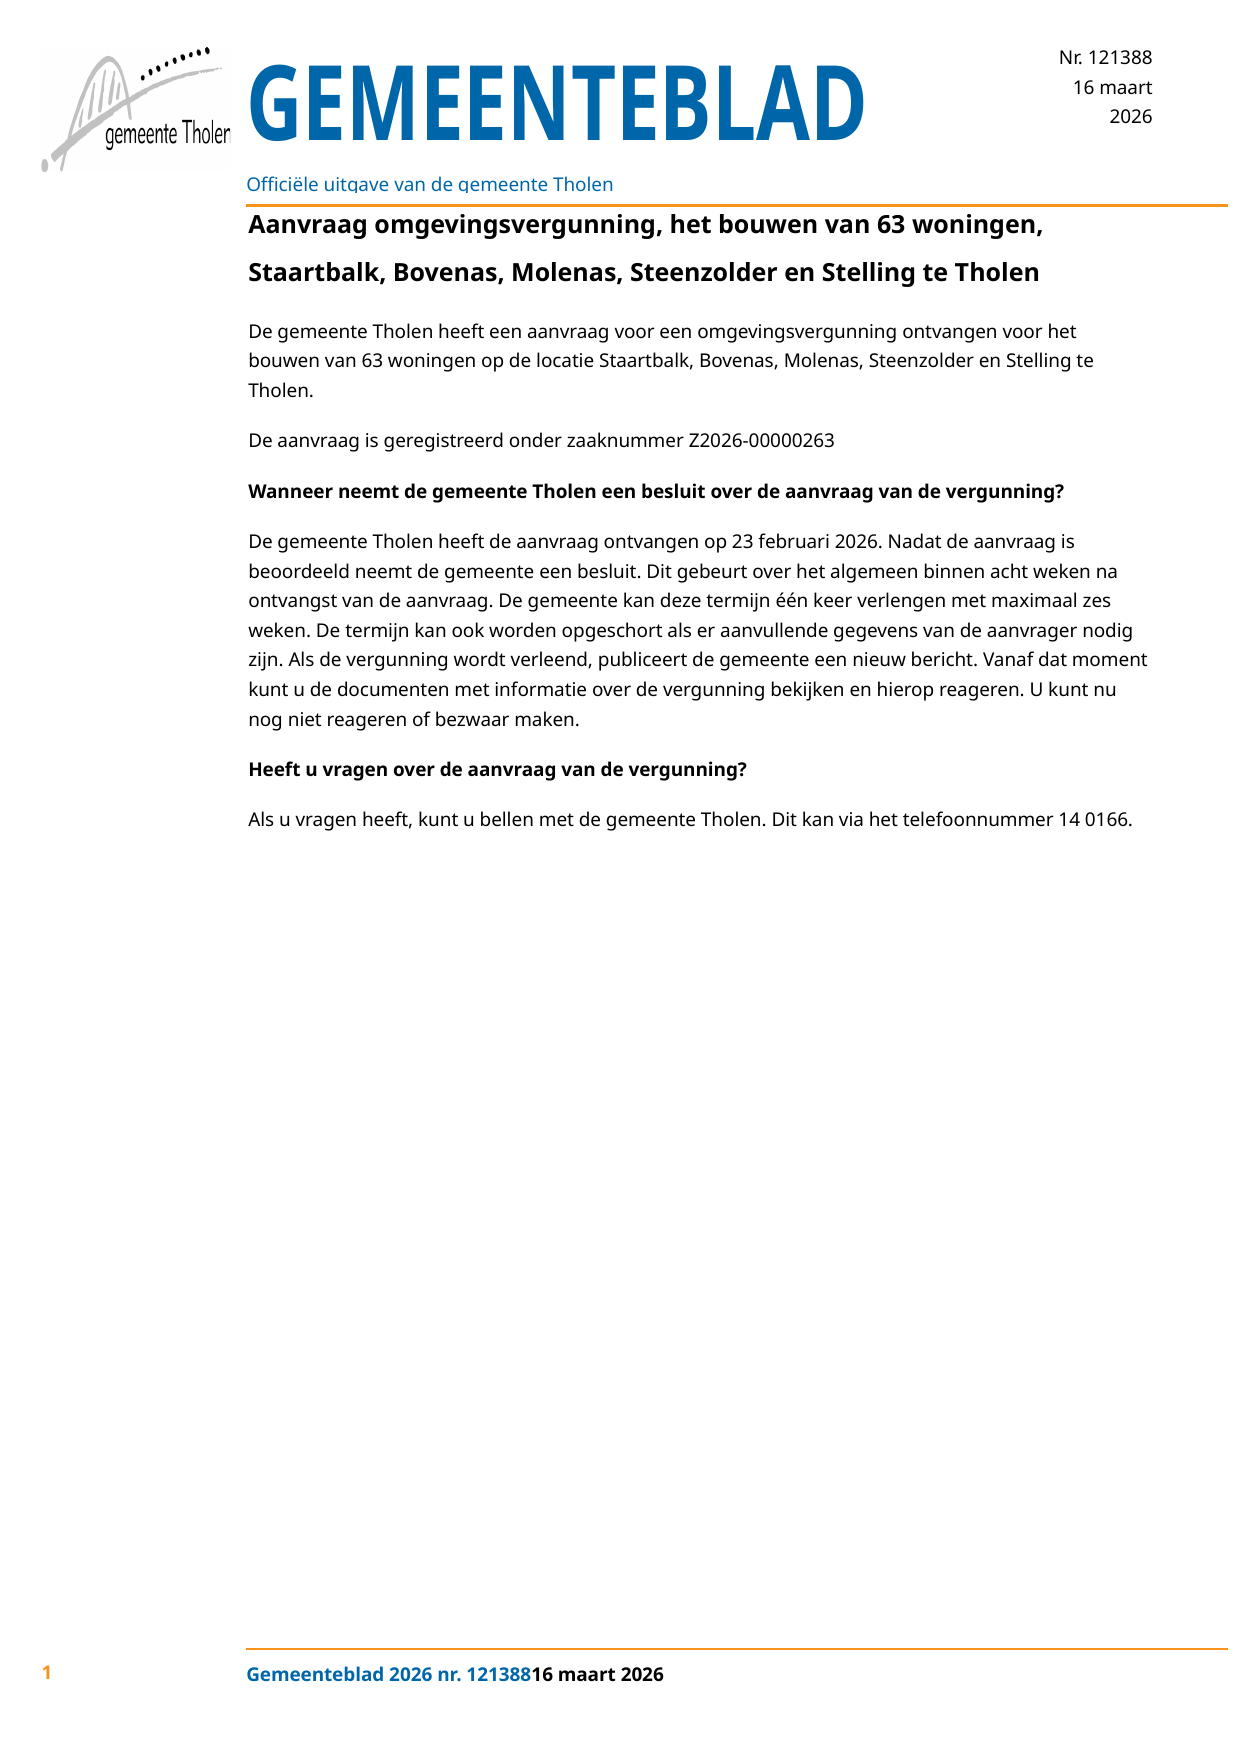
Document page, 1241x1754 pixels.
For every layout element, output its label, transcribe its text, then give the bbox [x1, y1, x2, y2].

text De aanvraag is geregistreerd onder zaaknummer Z2026-00000263 [248, 427, 1152, 453]
text Aanvraag omgevingsvergunning, het bouwen van 63 woningen, Staartbalk, Bovenas, Molenas, Steenzolder en Stelling te Tholen [248, 207, 1152, 288]
text Wanneer neemt de gemeente Tholen een besluit over de aanvraag van de vergunning? [248, 478, 1152, 504]
text De gemeente Tholen heeft een aanvraag voor een omgevingsvergunning ontvangen voor het bouwen van 63 woningen op de locatie Staartbalk, Bovenas, Molenas, Steenzolder en Stelling te Tholen. [248, 318, 1152, 403]
text Als u vragen heeft, kunt u bellen met de gemeente Tholen. Dit kan via het telefoonnummer 14 0166. [248, 807, 1152, 832]
picture [41, 47, 231, 172]
text Heeft u vragen over de aanvraag van de vergunning? [248, 756, 1152, 782]
text De gemeente Tholen heeft de aanvraag ontvangen op 23 februari 2026. Nadat de aanvraag is beoordeeld neemt de gemeente een besluit. Dit gebeurt over het algemeen binnen acht weken na ontvangst van de aanvraag. De gemeente kan deze termijn één keer verlengen met maximaal zes weken. De termijn kan ook worden opgeschort als er aanvullende gegevens van de aanvrager nodig zijn. Als de vergunning wordt verleend, publiceert de gemeente een nieuw bericht. Vanaf dat moment kunt u de documenten met informatie over de vergunning bekijken en hierop reageren. U kunt nu nog niet reageren of bezwaar maken. [248, 528, 1152, 732]
